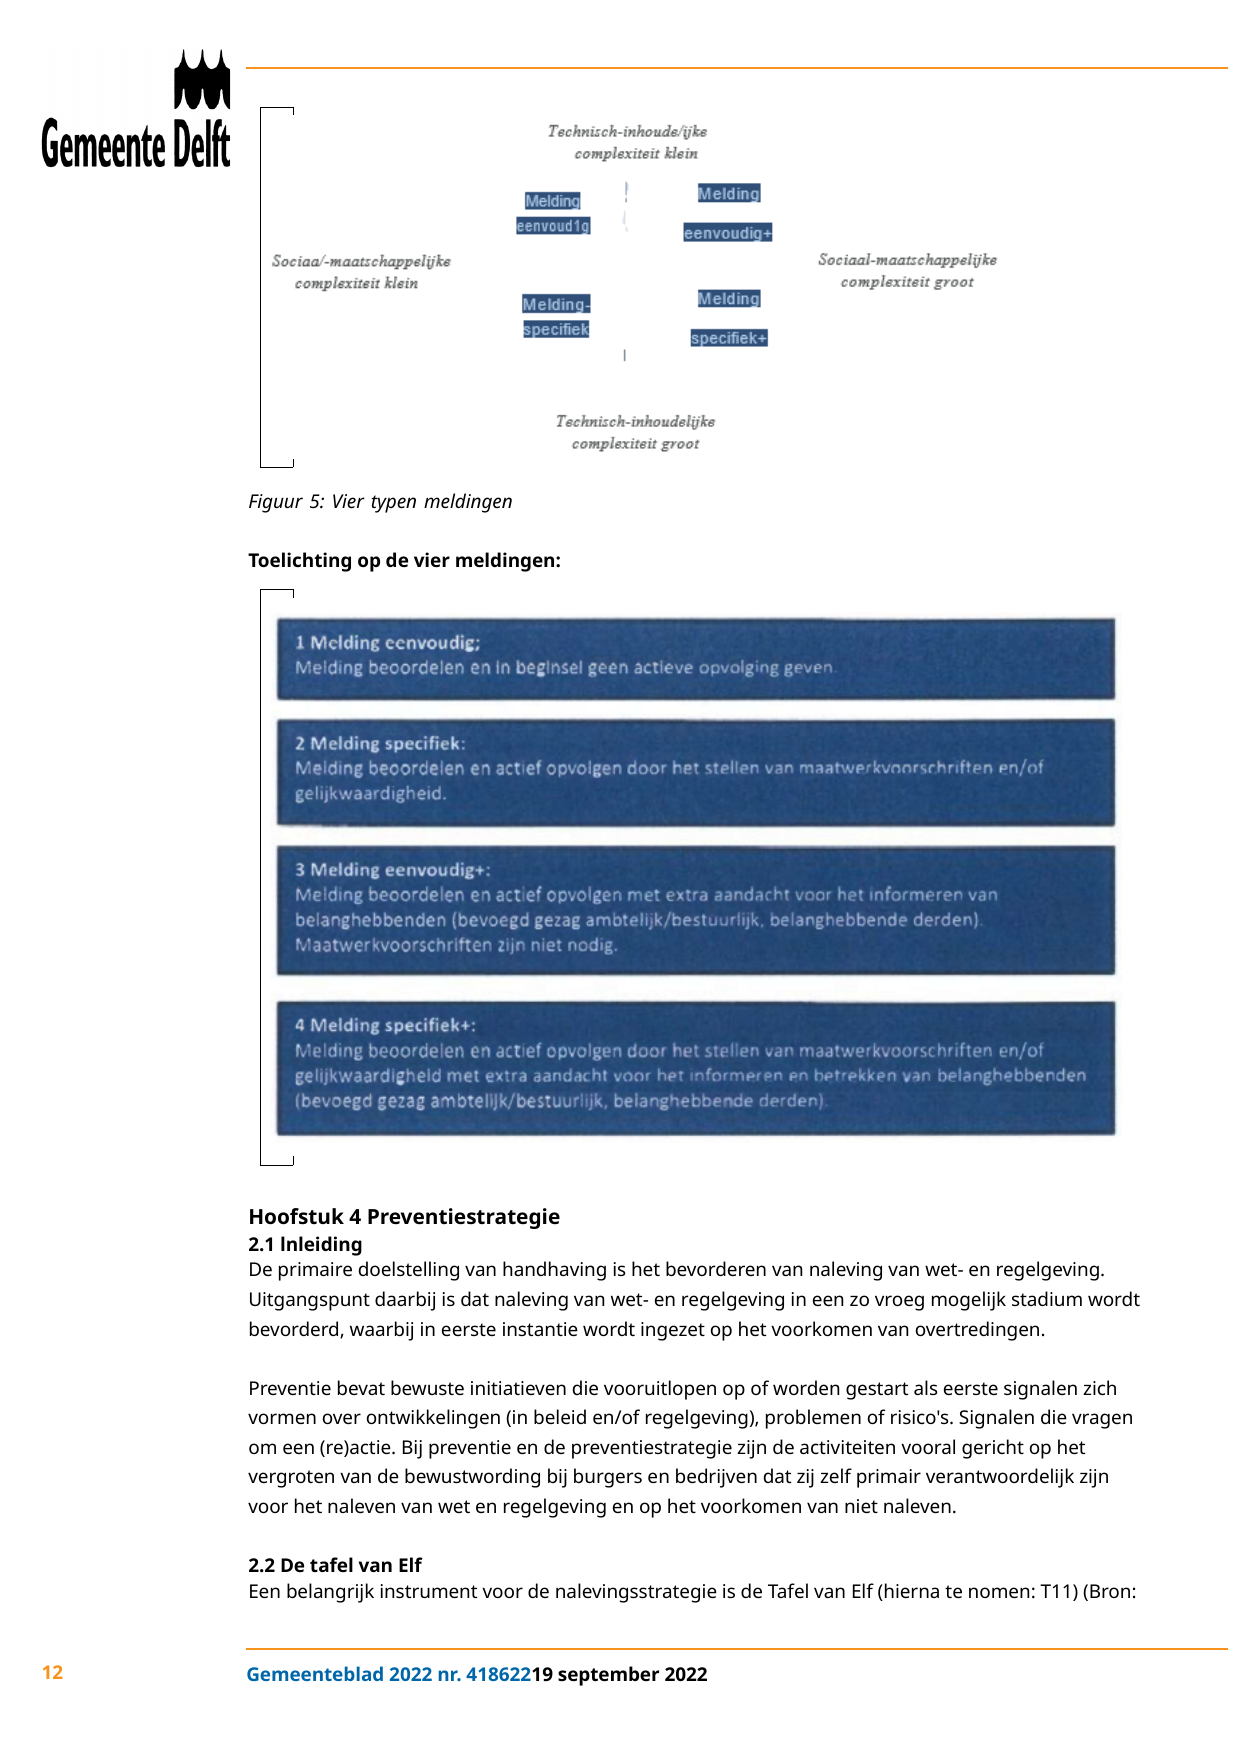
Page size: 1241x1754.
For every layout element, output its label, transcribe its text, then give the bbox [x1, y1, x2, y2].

text 2.2 De tafel van Elf [248, 1552, 1152, 1578]
text Preventie bevat bewuste initiatieven die vooruitlopen op of worden gestart als eerste signalen zich vormen over ontwikkelingen (in beleid en/of regelgeving), problemen of risico's. Signalen die vragen om een (re)actie. Bij preventie en de preventiestrategie zijn de activiteiten vooral gericht op het vergroten van de bewustwording bij burgers en bedrijven dat zij zelf primair verantwoordelijk zijn voor het naleven van wet­ en regelgeving en op het voorkomen van niet naleven. [248, 1375, 1152, 1519]
text Een belangrijk instrument voor de nalevingsstrategie is de Tafel van Elf (hierna te nomen: T11) (Bron: [248, 1578, 1152, 1604]
text Hoofstuk 4 Preventiestrategie [248, 1202, 1152, 1231]
picture [268, 598, 1125, 1156]
text 2.1 lnleiding [248, 1231, 1152, 1257]
picture [41, 47, 231, 172]
text Figuur 5: Vier typen meldingen [248, 488, 1152, 514]
text De primaire doelstelling van handhaving is het bevorderen van naleving van wet- en regelgeving. Uitgangspunt daarbij is dat naleving van wet- en regelgeving in een zo vroeg mogelijk stadium wordt bevorderd, waarbij in eerste instantie wordt ingezet op het voorkomen van overtredingen. [248, 1257, 1152, 1341]
picture [268, 115, 1008, 459]
text Toelichting op de vier meldingen: [248, 548, 1152, 573]
